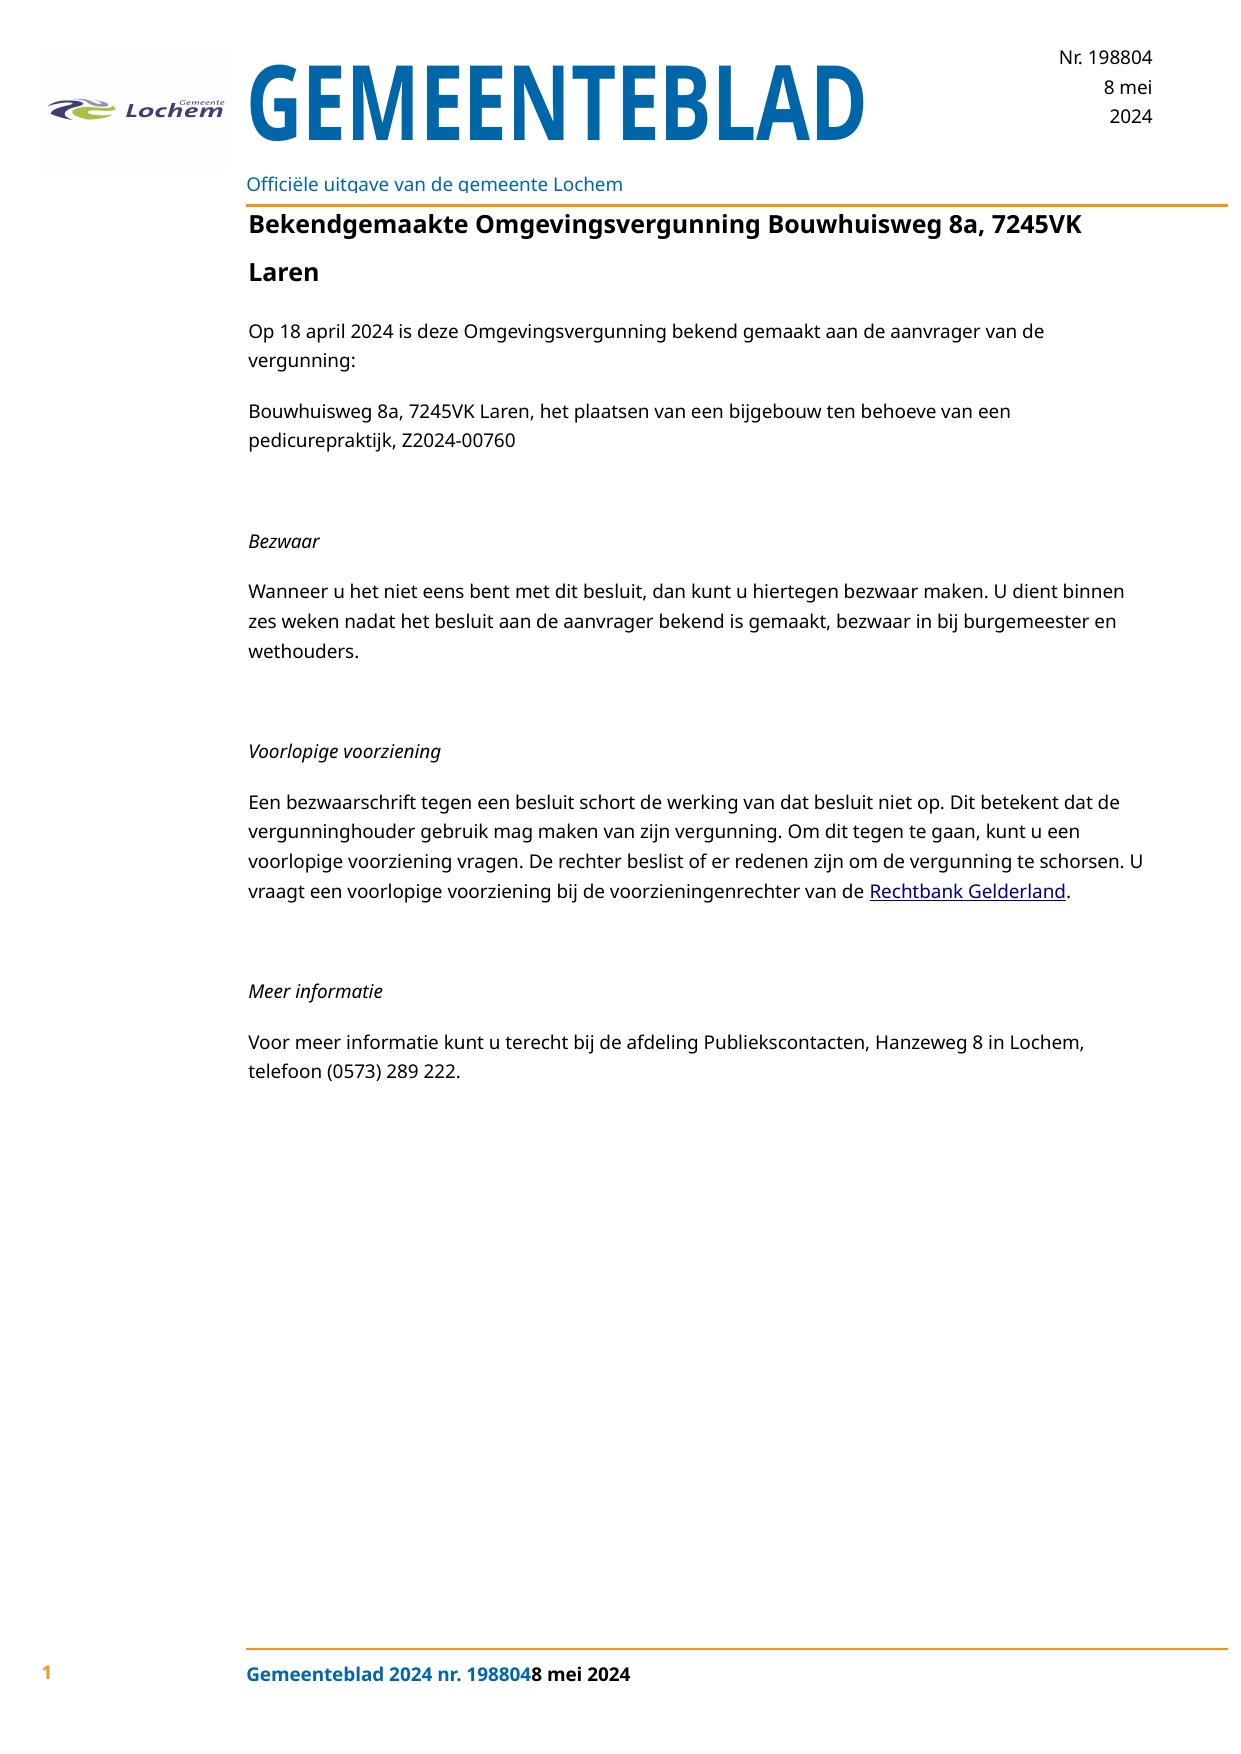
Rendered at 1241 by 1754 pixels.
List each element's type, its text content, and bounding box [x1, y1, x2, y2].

text Bekendgemaakte Omgevingsvergunning Bouwhuisweg 8a, 7245VK Laren [248, 207, 1152, 288]
text Bezwaar [248, 528, 1152, 554]
text Bouwhuisweg 8a, 7245VK Laren, het plaatsen van een bijgebouw ten behoeve van een pedicurepraktijk, Z2024-00760 [248, 398, 1152, 453]
text Voor meer informatie kunt u terecht bij de afdeling Publiekscontacten, Hanzeweg 8 in Lochem, telefoon (0573) 289 222. [248, 1029, 1152, 1084]
text Meer informatie [248, 979, 1152, 1004]
text Voorlopige voorziening [248, 739, 1152, 764]
text Op 18 april 2024 is deze Omgevingsvergunning bekend gemaakt aan de aanvrager van de vergunning: [248, 318, 1152, 373]
picture [41, 47, 231, 172]
text Een bezwaarschrift tegen een besluit schort de werking van dat besluit niet op. Dit betekent dat de vergunninghouder gebruik mag maken van zijn vergunning. Om dit tegen te gaan, kunt u een voorlopige voorziening vragen. De rechter beslist of er redenen zijn om de vergunning te schorsen. U vraagt een voorlopige voorziening bij de voorzieningenrechter van de Rechtbank Gelderland. [248, 789, 1152, 904]
text Wanneer u het niet eens bent met dit besluit, dan kunt u hiertegen bezwaar maken. U dient binnen zes weken nadat het besluit aan de aanvrager bekend is gemaakt, bezwaar in bij burgemeester en wethouders. [248, 579, 1152, 664]
